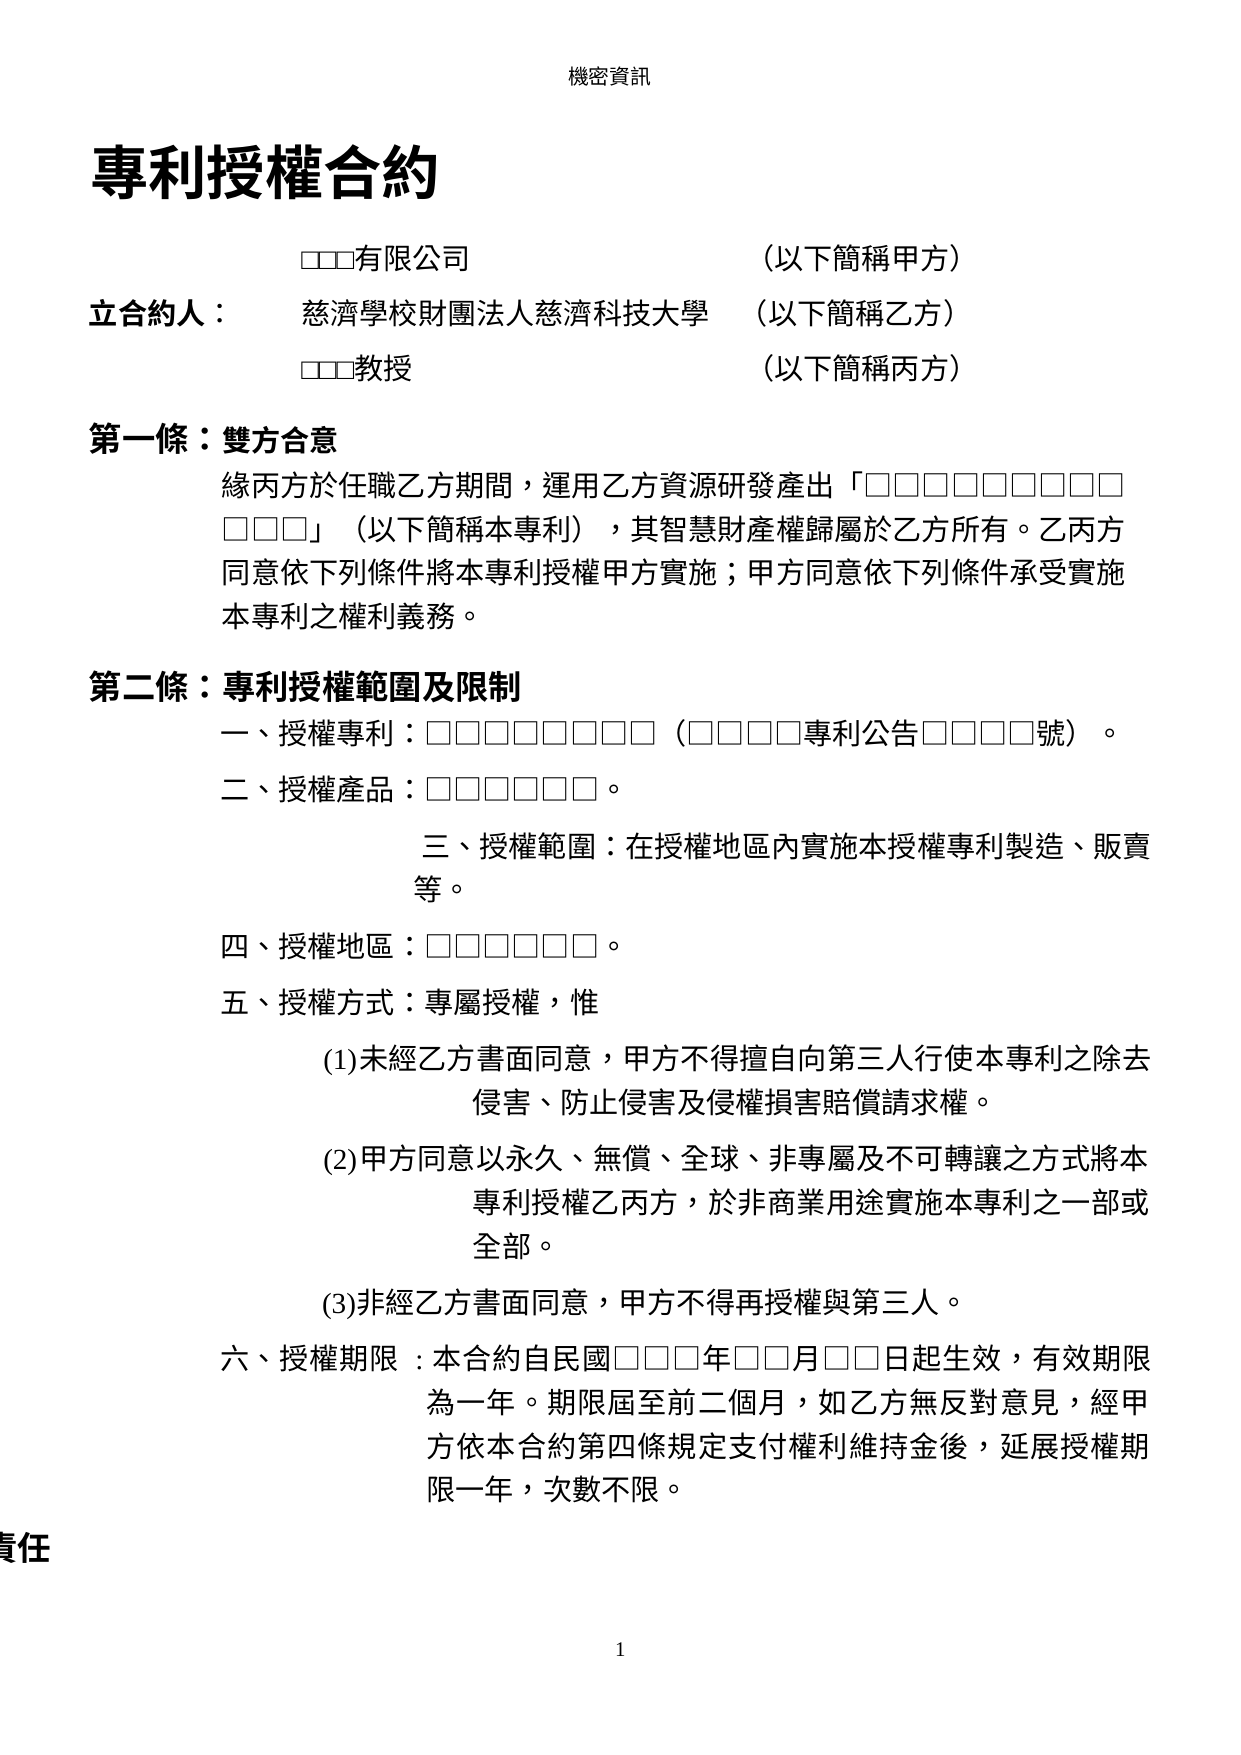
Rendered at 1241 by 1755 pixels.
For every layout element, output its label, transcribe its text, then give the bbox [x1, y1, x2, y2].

text 緣丙方於任職乙方期間，運用乙方資源研發產出「□□□□□□□□□□□□」（以下簡稱本專利），其智慧財產權歸屬於乙方所有。乙丙方同意依下列條件將本專利授權甲方實施；甲方同意依下列條件承受實施本專利之權利義務。 [222, 461, 1152, 636]
text 三、授權範圍：在授權地區內實施本授權專利製造、販賣等。 [413, 822, 1152, 909]
text (1)未經乙方書面同意，甲方不得擅自向第三人行使本專利之除去侵害、防止侵害及侵權損害賠償請求權。 [220, 1034, 1152, 1122]
text 第一條：雙方合意 [89, 413, 1152, 461]
text 第三條：義務及責任 [0, 1522, 1152, 1570]
text 四、授權地區：□□□□□□。 [220, 922, 1152, 965]
text 五、授權方式：專屬授權，惟 [220, 978, 1152, 1022]
text 一、授權專利：□□□□□□□□（□□□□專利公告□□□□號）。 [220, 709, 1152, 753]
text □□□教授 （以下簡稱丙方） [89, 345, 1152, 388]
text 立合約人： 慈濟學校財團法人慈濟科技大學 （以下簡稱乙方） [89, 291, 1152, 333]
text 二、授權產品：□□□□□□。 [220, 765, 1152, 809]
text (2)甲方同意以永久、無償、全球、非專屬及不可轉讓之方式將本專利授權乙丙方，於非商業用途實施本專利之一部或全部。 [220, 1134, 1152, 1265]
text (3)非經乙方書面同意，甲方不得再授權與第三人。 [220, 1278, 1152, 1322]
text 六、授權期限 : 本合約自民國□□□年□□月□□日起生效，有效期限為一年。期限屆至前二個月，如乙方無反對意見，經甲方依本合約第四條規定支付權利維持金後，延展授權期限一年，次數不限。 [220, 1334, 1152, 1509]
text □□□有限公司 （以下簡稱甲方） [89, 236, 1152, 278]
text 專利授權合約 [89, 126, 1152, 211]
text 第二條：專利授權範圍及限制 [89, 661, 1152, 709]
